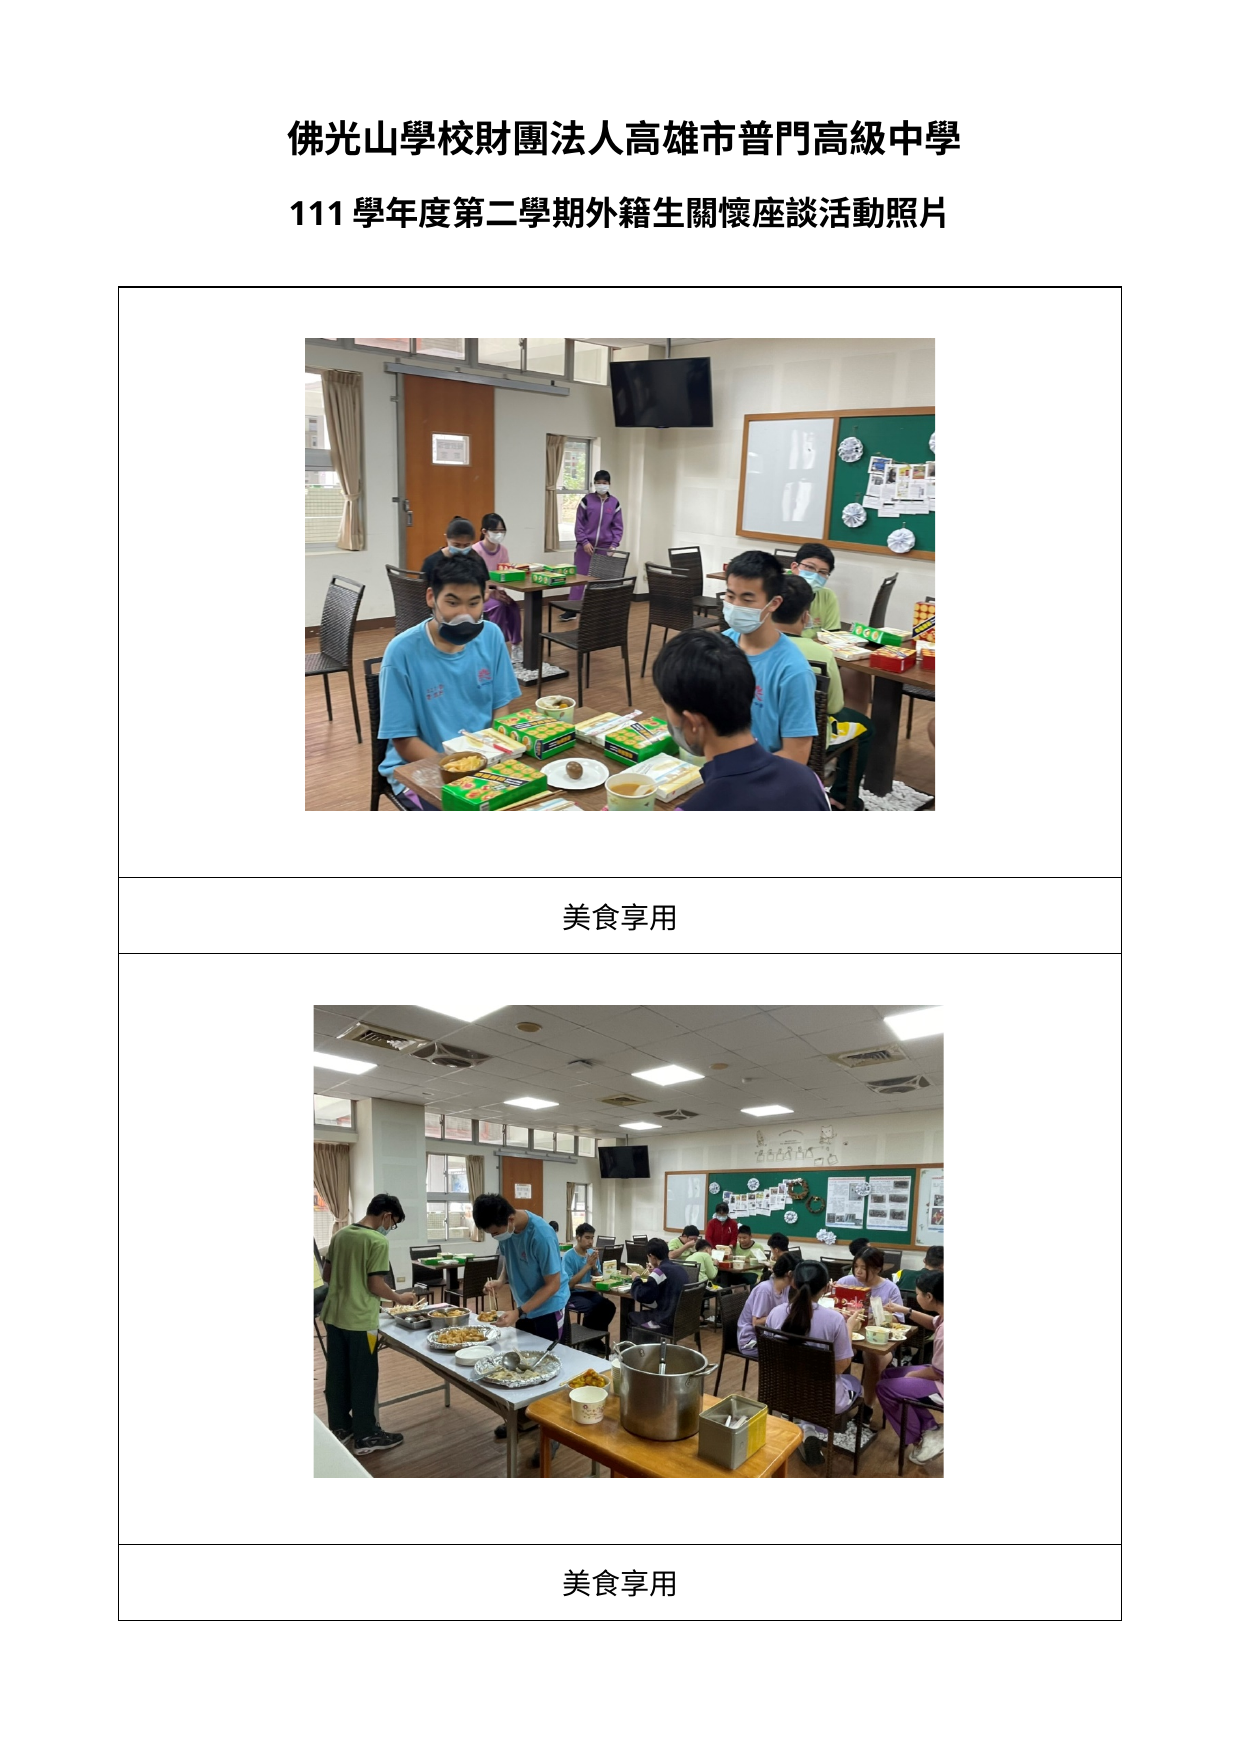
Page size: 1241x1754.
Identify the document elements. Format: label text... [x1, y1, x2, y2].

table_header [119, 288, 1121, 877]
table_cell 美食享用 [119, 878, 1121, 953]
table_cell 美食享用 [119, 1545, 1121, 1619]
text 111學年度第二學期外籍生關懷座談活動照片 [118, 174, 1122, 249]
text 佛光山學校財團法人高雄市普門高級中學 [118, 99, 1122, 174]
picture [305, 338, 936, 811]
table_cell [119, 954, 1121, 1543]
picture [313, 1005, 944, 1478]
